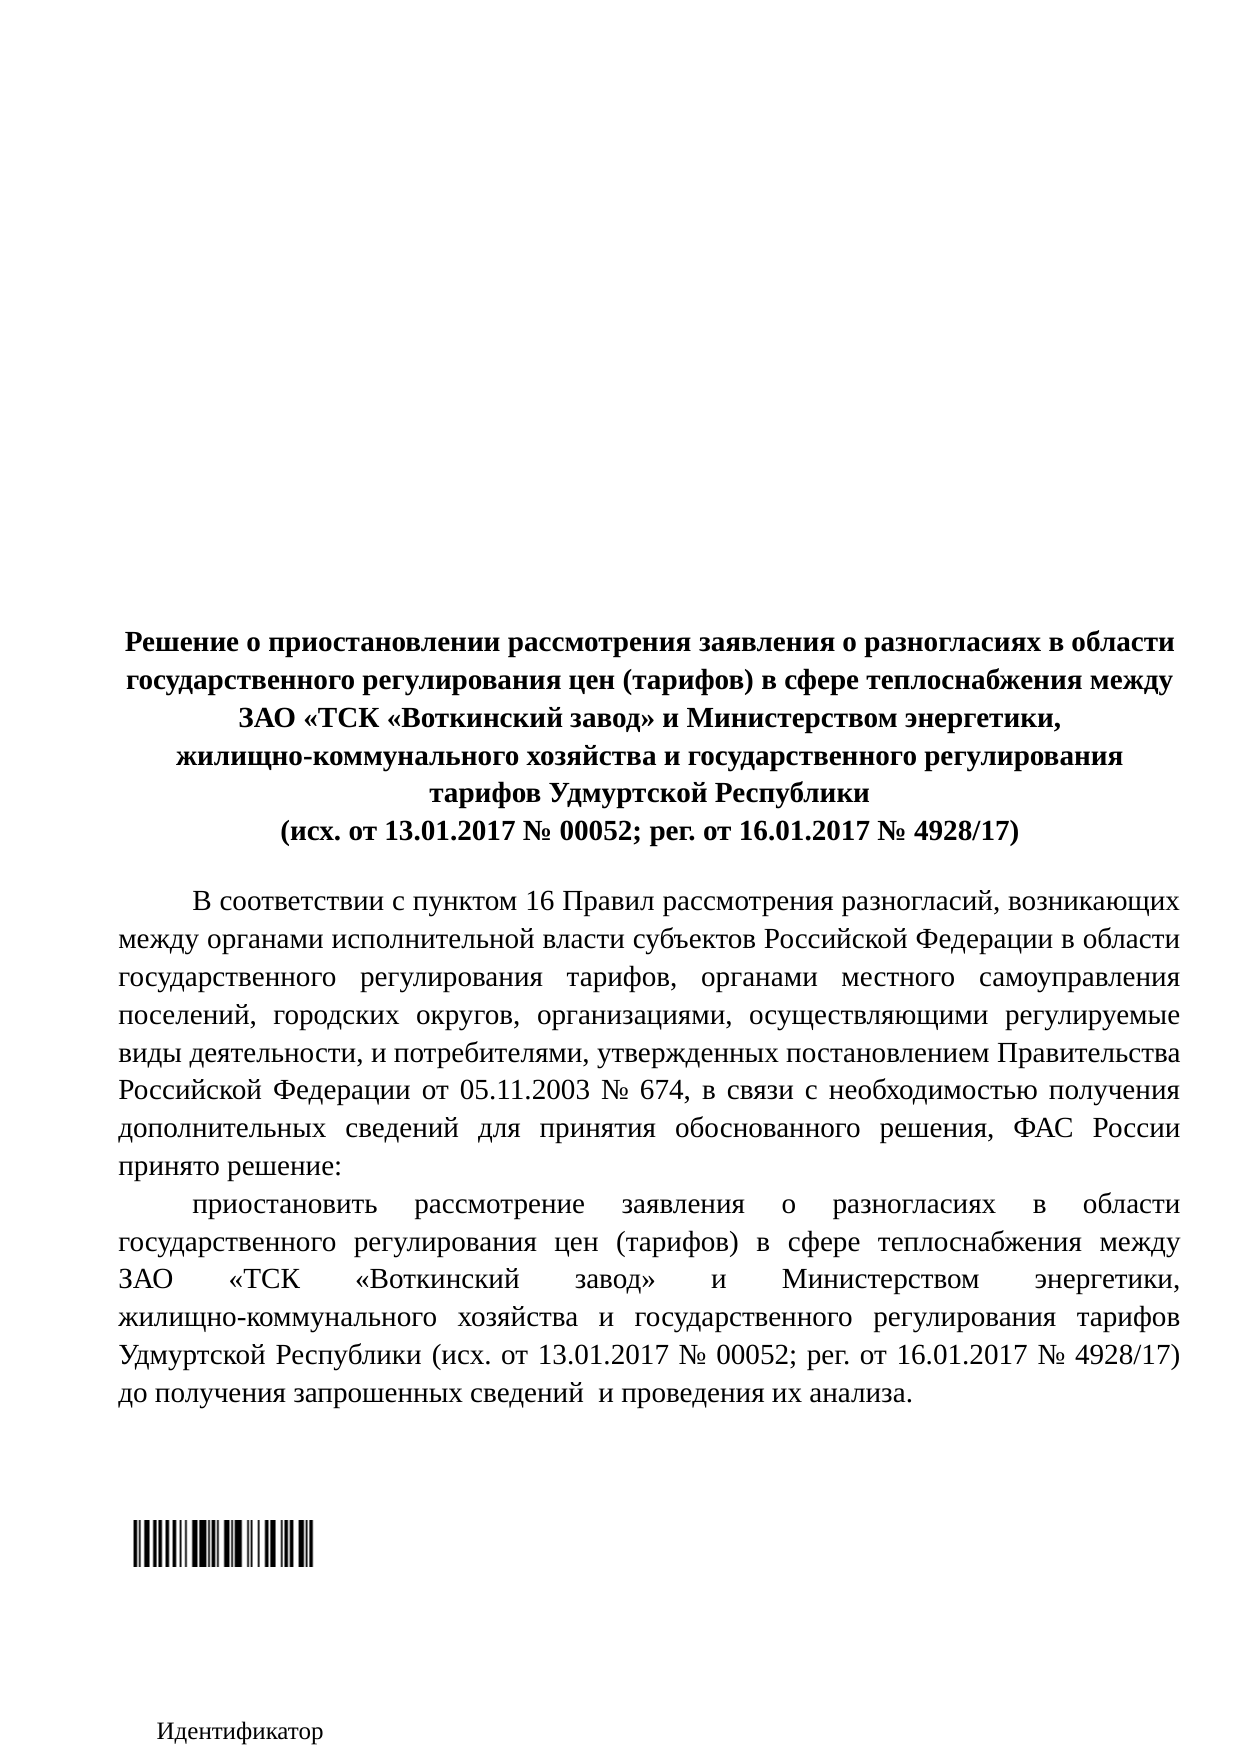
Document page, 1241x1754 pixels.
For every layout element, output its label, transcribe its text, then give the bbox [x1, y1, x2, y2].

table_header [664, 118, 1181, 555]
picture [118, 1520, 331, 1567]
text (исх. от 13.01.2017 № 00052; рег. от 16.01.2017 № 4928/17) [118, 809, 1181, 847]
text Решение о приостановлении рассмотрения заявления о разногласиях в области государственного регулирования цен (тарифов) в сфере теплоснабжения между ЗАО «ТСК «Воткинский завод» и Министерством энергетики, жилищно-коммунального хозяйства и государственного регулирования тарифов Удмуртской Республики [118, 620, 1181, 809]
text приостановить рассмотрение заявления о разногласиях в области государственного регулирования цен (тарифов) в сфере теплоснабжения между ЗАО «ТСК «Воткинский завод» и Министерством энергетики, жилищно-коммунального хозяйства и государственного регулирования тарифов Удмуртской Республики (исх. от 13.01.2017 № 00052; рег. от 16.01.2017 № 4928/17) до получения запрошенных сведений и проведения их анализа. [118, 1182, 1181, 1408]
text В соответствии с пунктом 16 Правил рассмотрения разногласий, возникающих между органами исполнительной власти субъектов Российской Федерации в области государственного регулирования тарифов, органами местного самоуправления поселений, городских округов, организациями, осуществляющими регулируемые виды деятельности, и потребителями, утвержденных постановлением Правительства Российской Федерации от 05.11.2003 № 674, в связи с необходимостью получения дополнительных сведений для принятия обоснованного решения, ФАС России принято решение: [118, 879, 1181, 1182]
